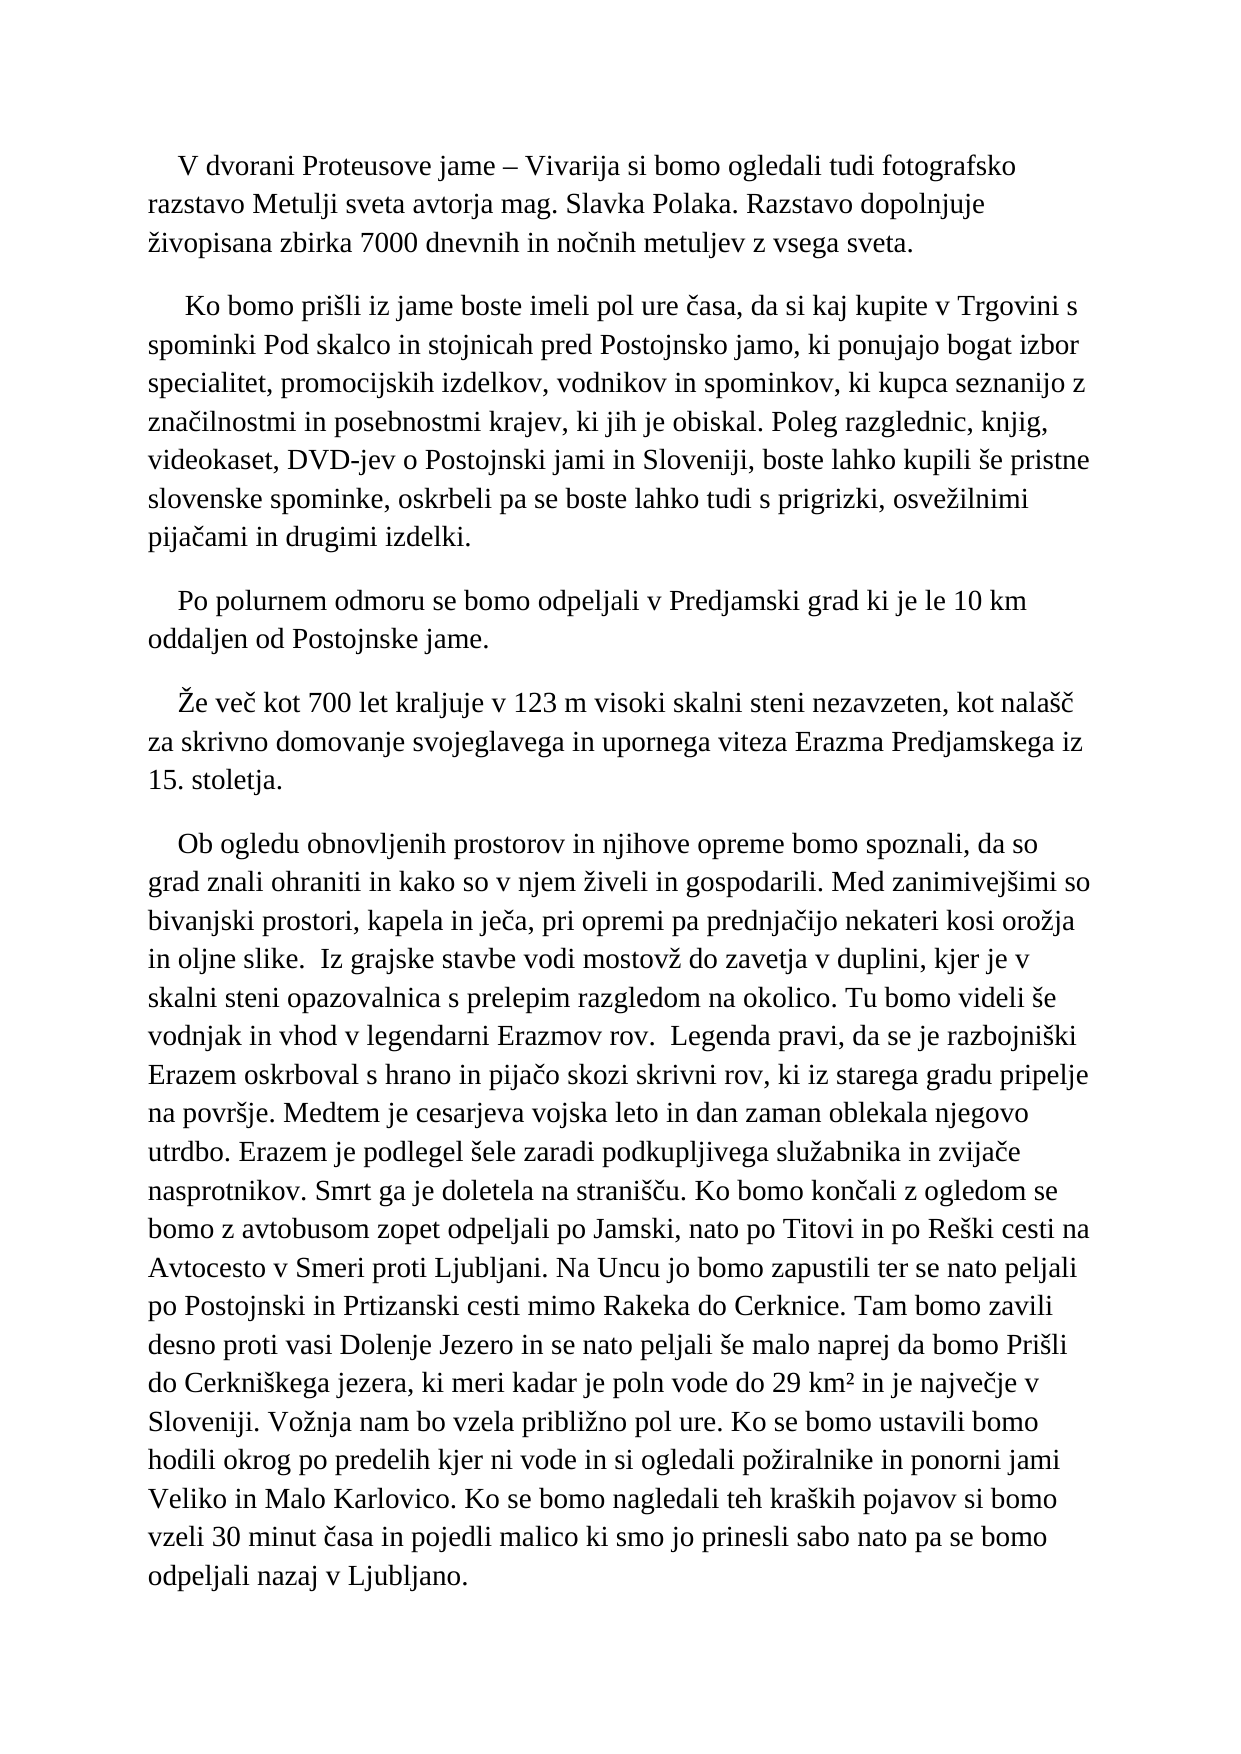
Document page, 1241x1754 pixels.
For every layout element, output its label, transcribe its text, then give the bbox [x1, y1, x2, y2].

text Po polurnem odmoru se bomo odpeljali v Predjamski grad ki je le 10 km oddaljen od Postojnske jame. [148, 583, 1093, 655]
text Ob ogledu obnovljenih prostorov in njihove opreme bomo spoznali, da so grad znali ohraniti in kako so v njem živeli in gospodarili. Med zanimivejšimi so bivanjski prostori, kapela in ječa, pri opremi pa prednjačijo nekateri kosi orožja in oljne slike. Iz grajske stavbe vodi mostovž do zavetja v duplini, kjer je v skalni steni opazovalnica s prelepim razgledom na okolico. Tu bomo videli še vodnjak in vhod v legendarni Erazmov rov. Legenda pravi, da se je razbojniški Erazem oskrboval s hrano in pijačo skozi skrivni rov, ki iz starega gradu pripelje na površje. Medtem je cesarjeva vojska leto in dan zaman oblekala njegovo utrdbo. Erazem je podlegel šele zaradi podkupljivega služabnika in zvijače nasprotnikov. Smrt ga je doletela na stranišču. Ko bomo končali z ogledom se bomo z avtobusom zopet odpeljali po Jamski, nato po Titovi in po Reški cesti na Avtocesto v Smeri proti Ljubljani. Na Uncu jo bomo zapustili ter se nato peljali po Postojnski in Prtizanski cesti mimo Rakeka do Cerknice. Tam bomo zavili desno proti vasi Dolenje Jezero in se nato peljali še malo naprej da bomo Prišli do Cerkniškega jezera, ki meri kadar je poln vode do 29 km² in je največje v Sloveniji. Vožnja nam bo vzela približno pol ure. Ko se bomo ustavili bomo hodili okrog po predelih kjer ni vode in si ogledali požiralnike in ponorni jami Veliko in Malo Karlovico. Ko se bomo nagledali teh kraških pojavov si bomo vzeli 30 minut časa in pojedli malico ki smo jo prinesli sabo nato pa se bomo odpeljali nazaj v Ljubljano. [148, 826, 1093, 1592]
text Ko bomo prišli iz jame boste imeli pol ure časa, da si kaj kupite v Trgovini s spominki Pod skalco in stojnicah pred Postojnsko jamo, ki ponujajo bogat izbor specialitet, promocijskih izdelkov, vodnikov in spominkov, ki kupca seznanijo z značilnostmi in posebnostmi krajev, ki jih je obiskal. Poleg razglednic, knjig, videokaset, DVD-jev o Postojnski jami in Sloveniji, boste lahko kupili še pristne slovenske spominke, oskrbeli pa se boste lahko tudi s prigrizki, osvežilnimi pijačami in drugimi izdelki. [148, 288, 1093, 553]
text V dvorani Proteusove jame – Vivarija si bomo ogledali tudi fotografsko razstavo Metulji sveta avtorja mag. Slavka Polaka. Razstavo dopolnjuje živopisana zbirka 7000 dnevnih in nočnih metuljev z vsega sveta. [148, 148, 1093, 258]
text Že več kot 700 let kraljuje v 123 m visoki skalni steni nezavzeten, kot nalašč za skrivno domovanje svojeglavega in upornega viteza Erazma Predjamskega iz 15. stoletja. [148, 685, 1093, 796]
